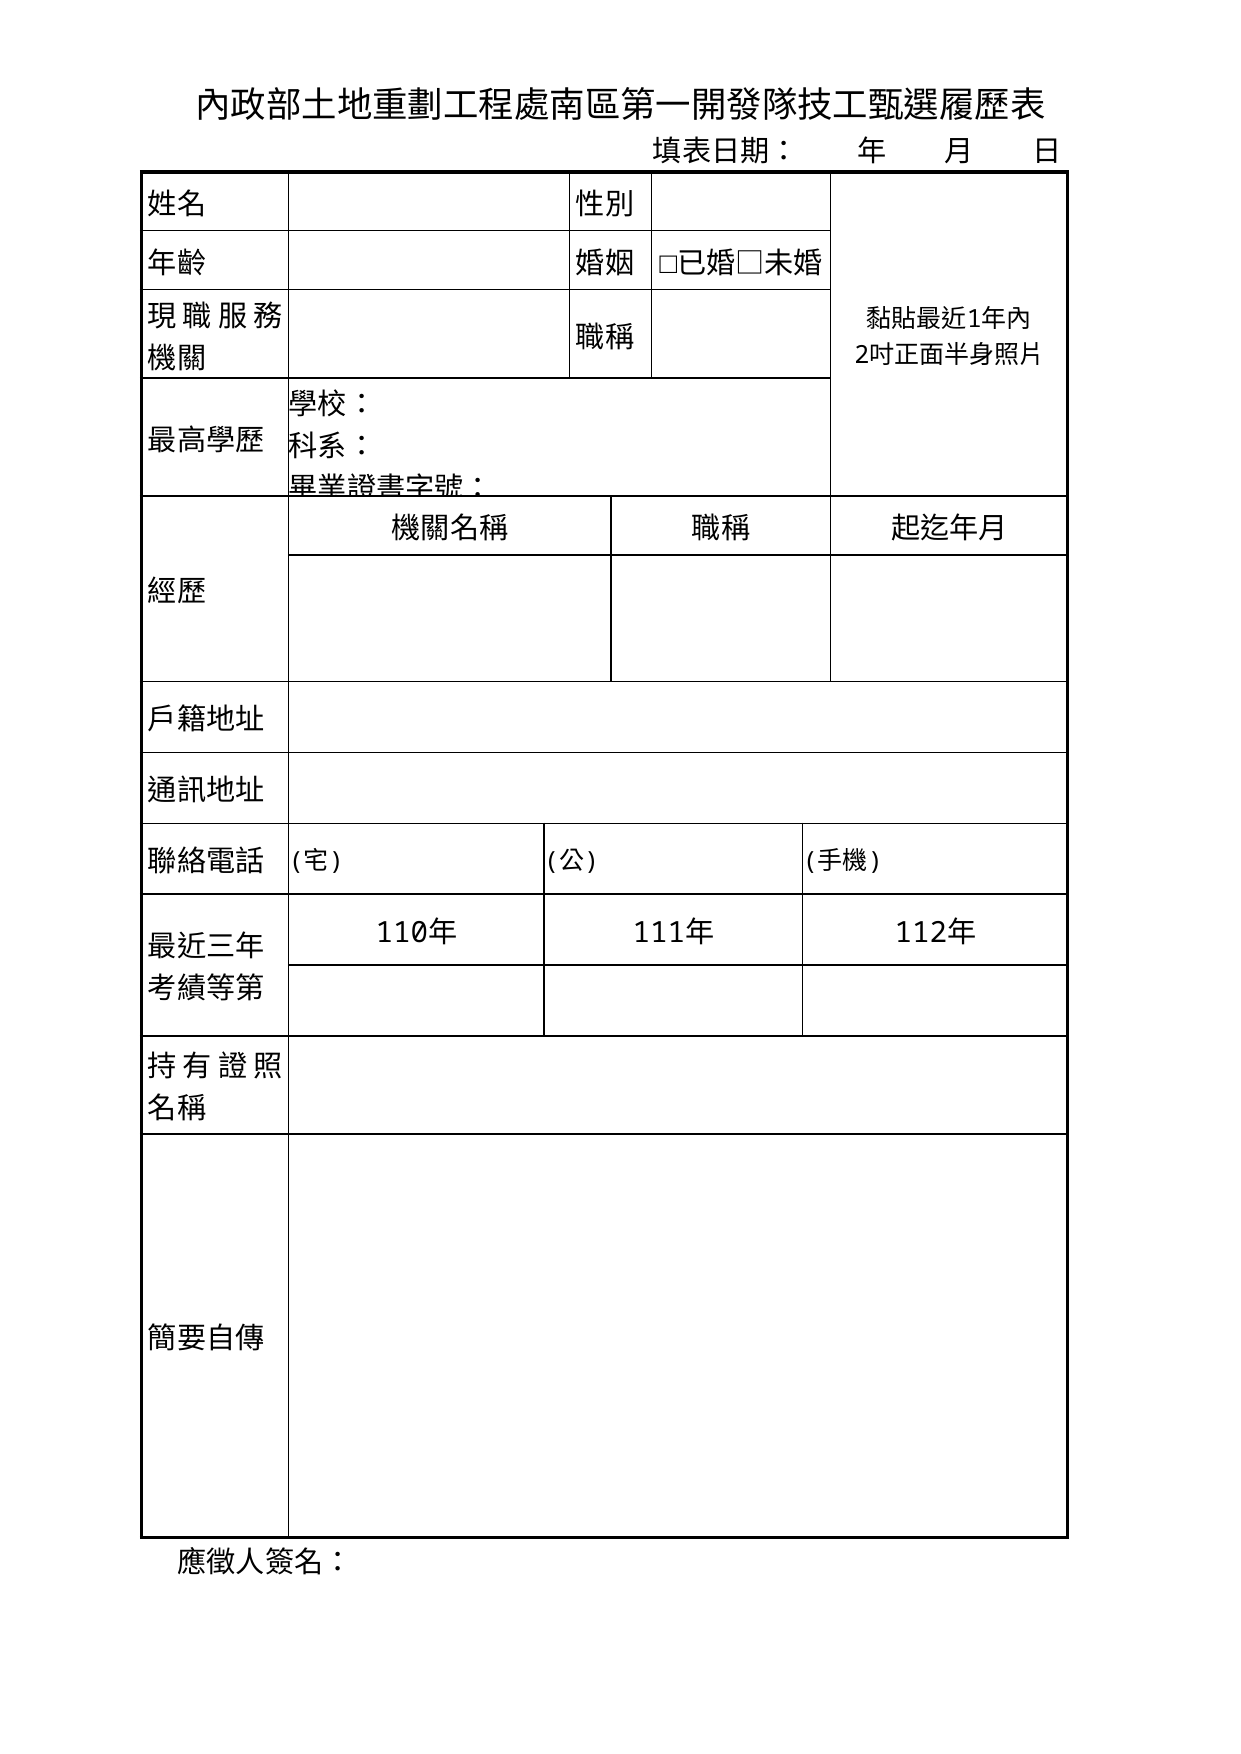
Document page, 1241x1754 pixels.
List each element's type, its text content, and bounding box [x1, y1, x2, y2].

table_cell [289, 682, 1066, 752]
table_cell 婚姻 [570, 231, 651, 288]
table_cell 最高學歷 [143, 379, 288, 495]
table_cell 起迄年月 [831, 497, 1066, 554]
table_header 姓名 [143, 174, 288, 229]
table_cell 簡要自傳 [143, 1135, 288, 1536]
table_cell [612, 556, 830, 681]
table_cell [289, 966, 543, 1035]
table_cell □已婚□未婚 [652, 231, 830, 288]
table_cell 職稱 [570, 290, 651, 377]
table_cell (公) [545, 824, 802, 893]
table_cell [831, 556, 1066, 681]
table_cell 持有證照名稱 [143, 1037, 288, 1133]
table_cell 學校： 科系： 畢業證書字號： [289, 379, 830, 495]
table_cell 戶籍地址 [143, 682, 288, 752]
text 填表日期： 年 月 日 [177, 128, 1063, 170]
table_header [652, 174, 830, 229]
table_cell [289, 753, 1066, 822]
table_cell [289, 290, 569, 377]
table_cell 110年 [289, 895, 543, 964]
table_cell [289, 556, 610, 681]
table_cell 經歷 [143, 497, 288, 681]
table_cell 機關名稱 [289, 497, 610, 554]
table_cell [652, 290, 830, 377]
text 應徵人簽名： [177, 1539, 1063, 1581]
table_cell [803, 966, 1066, 1035]
table_cell 聯絡電話 [143, 824, 288, 893]
table_cell [289, 231, 569, 288]
table_cell 最近三年 考績等第 [143, 895, 288, 1035]
table_cell (手機) [803, 824, 1066, 893]
text 內政部土地重劃工程處南區第一開發隊技工甄選履歷表 [177, 77, 1063, 128]
table_header 性別 [570, 174, 651, 229]
table_cell 111年 [545, 895, 802, 964]
table_header [289, 174, 569, 229]
table_header 黏貼最近1年內 2吋正面半身照片 [831, 174, 1066, 495]
table_cell [545, 966, 802, 1035]
table_cell [289, 1135, 1066, 1536]
table_cell [289, 1037, 1066, 1133]
table_cell 年齡 [143, 231, 288, 288]
table_cell 112年 [803, 895, 1066, 964]
table_cell 通訊地址 [143, 753, 288, 822]
table_cell 職稱 [612, 497, 830, 554]
table_cell (宅) [289, 824, 543, 893]
table_cell 現職服務機關 [143, 290, 288, 377]
